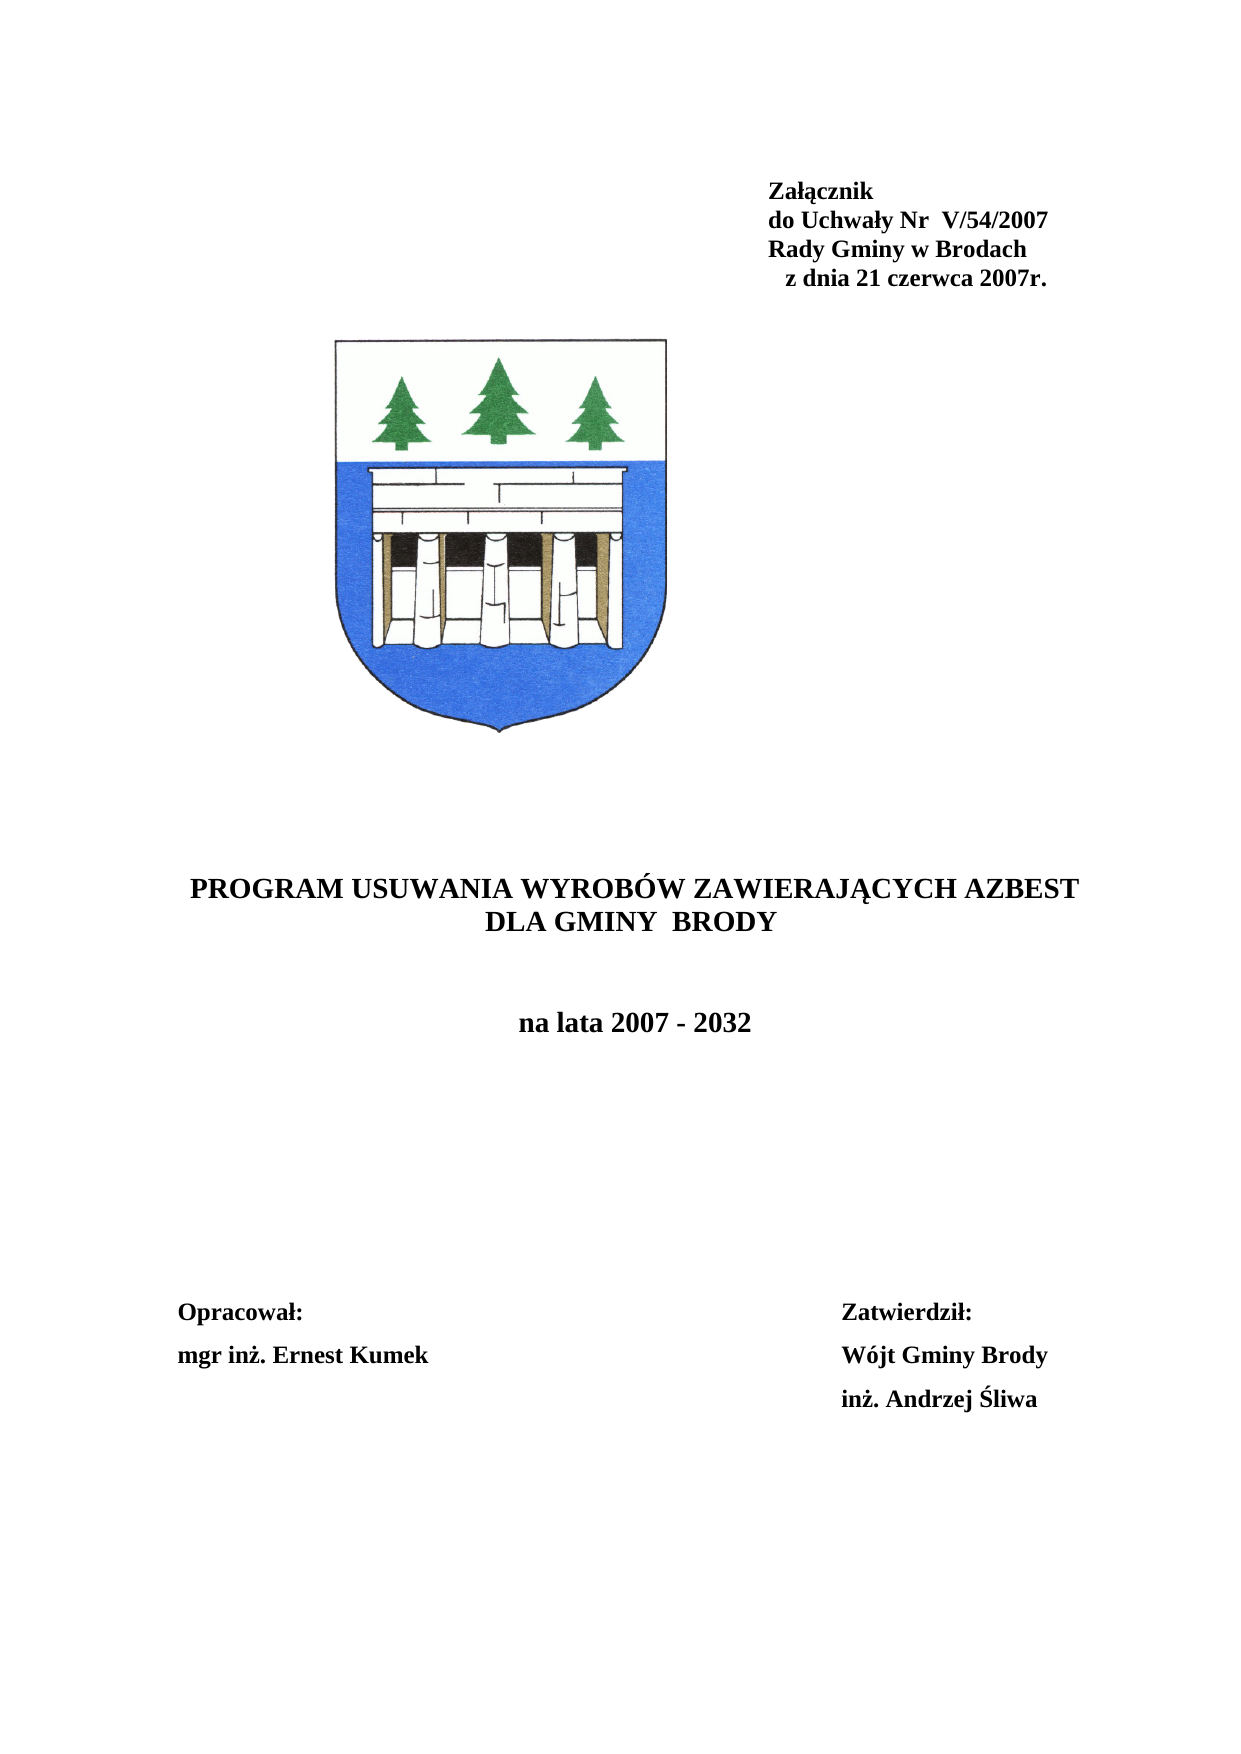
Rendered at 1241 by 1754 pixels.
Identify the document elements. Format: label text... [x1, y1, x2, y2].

text na lata 2007 - 2032 [177, 1005, 1092, 1039]
text mgr inż. Ernest Kumek Wójt Gminy Brody [177, 1341, 1092, 1369]
text do Uchwały Nr V/54/2007 [768, 205, 1092, 234]
text Rady Gminy w Brodach [768, 234, 1092, 263]
text Opracował: Zatwierdził: [177, 1297, 1092, 1326]
text z dnia 21 czerwca 2007r. [740, 263, 1092, 291]
text Załącznik [768, 176, 1092, 205]
text PROGRAM USUWANIA WYROBÓW ZAWIERAJĄCYCH AZBEST DLA GMINY BRODY [177, 871, 1092, 938]
text inż. Andrzej Śliwa [841, 1384, 1092, 1412]
